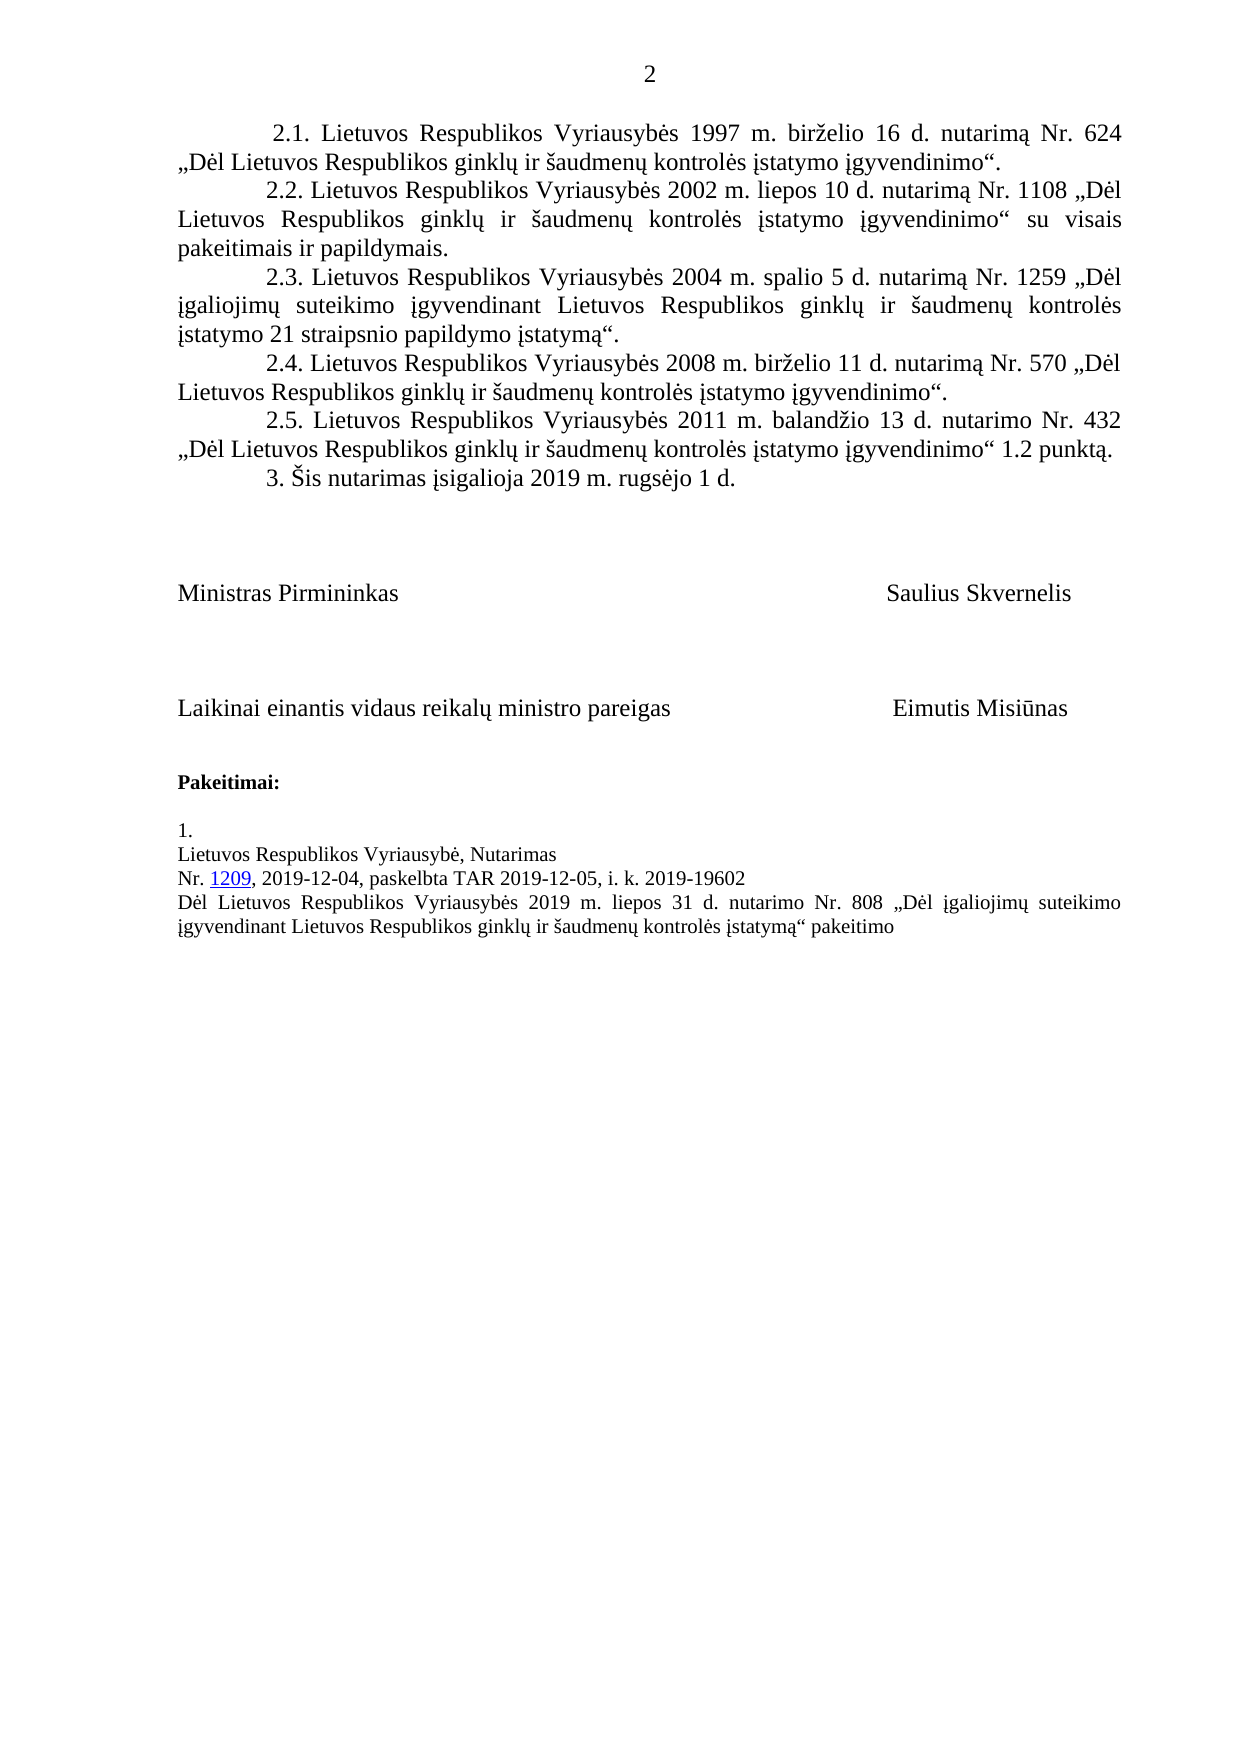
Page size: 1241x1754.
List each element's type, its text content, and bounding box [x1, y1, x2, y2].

text 2.5. Lietuvos Respublikos Vyriausybės 2011 m. balandžio 13 d. nutarimo Nr. 432 „Dėl Lietuvos Respublikos ginklų ir šaudmenų kontrolės įstatymo įgyvendinimo“ 1.2 punktą. [177, 406, 1122, 463]
text 2.4. Lietuvos Respublikos Vyriausybės 2008 m. birželio 11 d. nutarimą Nr. 570 „Dėl Lietuvos Respublikos ginklų ir šaudmenų kontrolės įstatymo įgyvendinimo“. [177, 348, 1122, 406]
text 2.1. Lietuvos Respublikos Vyriausybės 1997 m. birželio 16 d. nutarimą Nr. 624 „Dėl Lietuvos Respublikos ginklų ir šaudmenų kontrolės įstatymo įgyvendinimo“. [177, 118, 1122, 176]
text 2.2. Lietuvos Respublikos Vyriausybės 2002 m. liepos 10 d. nutarimą Nr. 1108 „Dėl Lietuvos Respublikos ginklų ir šaudmenų kontrolės įstatymo įgyvendinimo“ su visais pakeitimais ir papildymais. [177, 176, 1122, 262]
text Nr. 1209, 2019-12-04, paskelbta TAR 2019-12-05, i. k. 2019-19602 [177, 866, 1122, 890]
text Laikinai einantis vidaus reikalų ministro pareigas Eimutis Misiūnas [177, 693, 1122, 722]
text Lietuvos Respublikos Vyriausybė, Nutarimas [177, 842, 1122, 866]
text Pakeitimai: [177, 770, 1122, 794]
text Dėl Lietuvos Respublikos Vyriausybės 2019 m. liepos 31 d. nutarimo Nr. 808 „Dėl įgaliojimų suteikimo įgyvendinant Lietuvos Respublikos ginklų ir šaudmenų kontrolės įstatymą“ pakeitimo [177, 890, 1122, 938]
text 1. [177, 818, 1122, 842]
text 2.3. Lietuvos Respublikos Vyriausybės 2004 m. spalio 5 d. nutarimą Nr. 1259 „Dėl įgaliojimų suteikimo įgyvendinant Lietuvos Respublikos ginklų ir šaudmenų kontrolės įstatymo 21 straipsnio papildymo įstatymą“. [177, 262, 1122, 348]
text 3. Šis nutarimas įsigalioja 2019 m. rugsėjo 1 d. [177, 463, 1122, 492]
text Ministras Pirmininkas Saulius Skvernelis [177, 578, 1122, 607]
